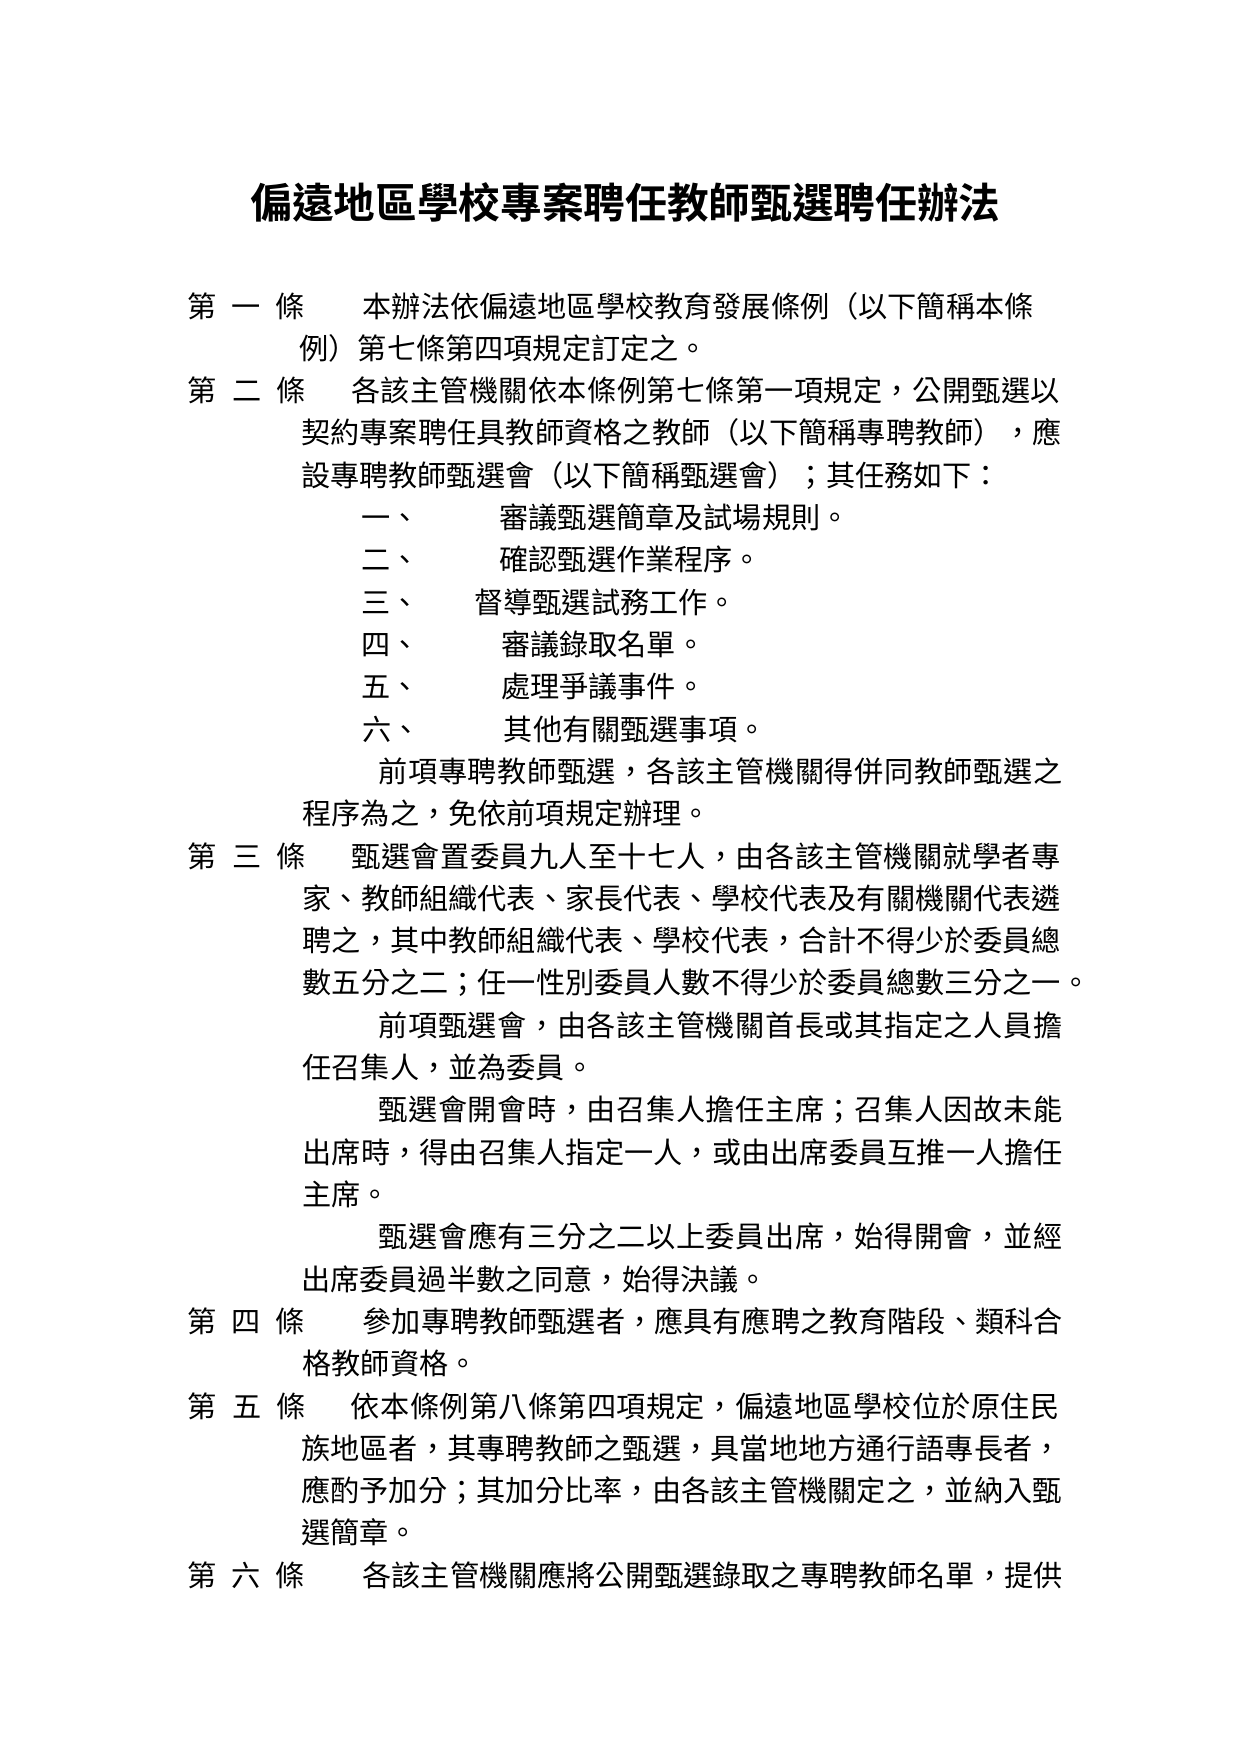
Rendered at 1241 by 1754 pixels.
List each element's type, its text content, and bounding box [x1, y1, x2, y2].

list 其他有關甄選事項。 [267, 706, 1063, 748]
list 處理爭議事件。 [267, 664, 1063, 706]
text 第 二 條 各該主管機關依本條例第七條第一項規定，公開甄選以契約專案聘任具教師資格之教師（以下簡稱專聘教師），應設專聘教師甄選會（以下簡稱甄選會）；其任務如下： [187, 368, 1063, 495]
list 督導甄選試務工作。 [267, 579, 1063, 622]
text 第 四 條 參加專聘教師甄選者，應具有應聘之教育階段、類科合格教師資格。 [187, 1299, 1063, 1383]
text 第 一 條 本辦法依偏遠地區學校教育發展條例（以下簡稱本條例）第七條第四項規定訂定之。 [187, 283, 1063, 368]
list 審議甄選簡章及試場規則。 [267, 495, 1063, 537]
text 前項專聘教師甄選，各該主管機關得併同教師甄選之程序為之，免依前項規定辦理。 [302, 748, 1063, 833]
text 前項甄選會，由各該主管機關首長或其指定之人員擔任召集人，並為委員。 [302, 1002, 1063, 1087]
list 審議錄取名單。 [267, 622, 1063, 664]
list 確認甄選作業程序。 [267, 537, 1063, 579]
text 第 五 條 依本條例第八條第四項規定，偏遠地區學校位於原住民族地區者，其專聘教師之甄選，具當地地方通行語專長者，應酌予加分；其加分比率，由各該主管機關定之，並納入甄 選簡章。 [187, 1383, 1063, 1552]
text 第 六 條 各該主管機關應將公開甄選錄取之專聘教師名單，提供 [187, 1552, 1063, 1595]
text 甄選會開會時，由召集人擔任主席；召集人因故未能出席時，得由召集人指定一人，或由出席委員互推一人擔任主席。 [302, 1087, 1063, 1214]
text 偏遠地區學校專案聘任教師甄選聘任辦法 [187, 158, 1063, 221]
text 甄選會應有三分之二以上委員出席，始得開會，並經出席委員過半數之同意，始得決議。 [301, 1214, 1063, 1299]
text 第 三 條 甄選會置委員九人至十七人，由各該主管機關就學者專家、教師組織代表、家長代表、學校代表及有關機關代表遴聘之，其中教師組織代表、學校代表，合計不得少於委員總數五分之二；任一性別委員人數不得少於委員總數三分之一。 [187, 833, 1063, 1002]
